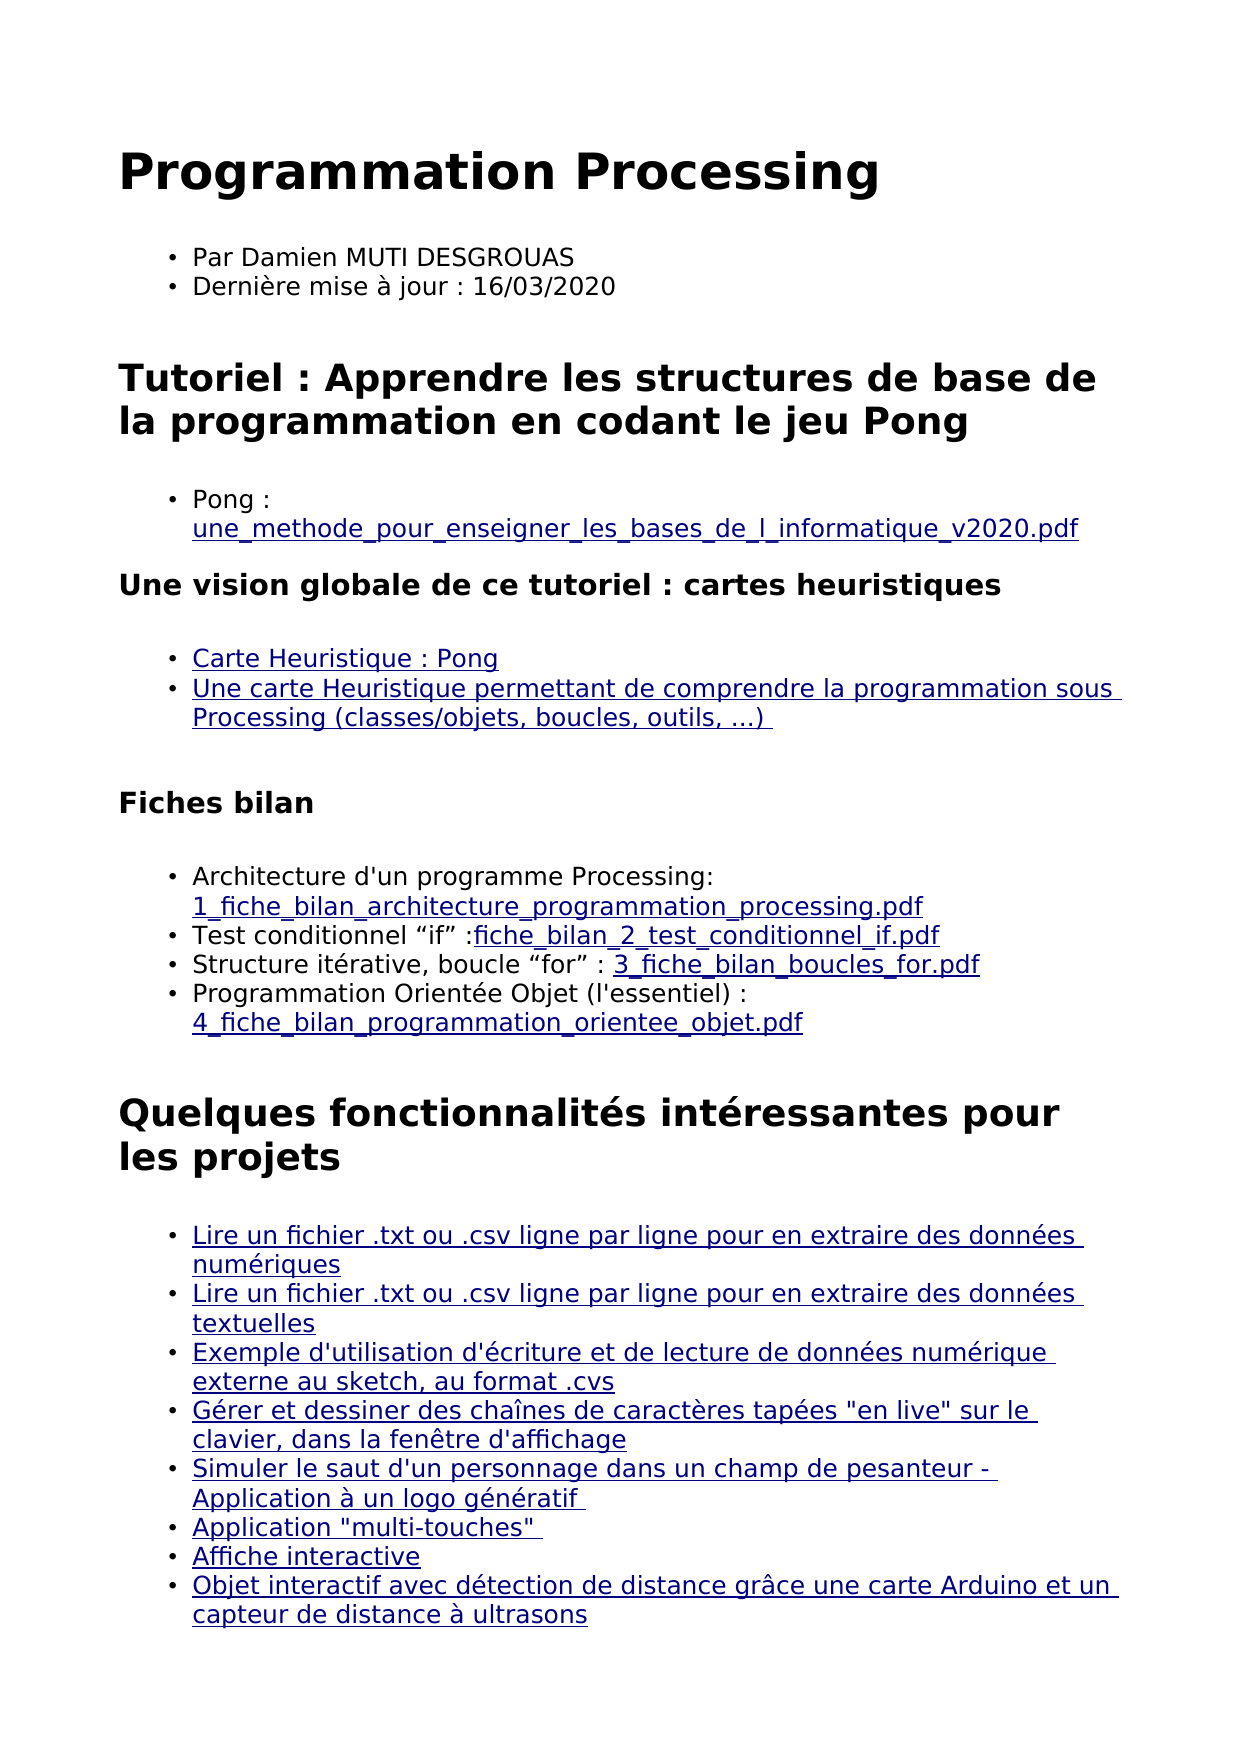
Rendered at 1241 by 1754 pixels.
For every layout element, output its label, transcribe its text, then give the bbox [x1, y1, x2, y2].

list Exemple d'utilisation d'écriture et de lecture de données numérique externe au sketch, au format .cvs [177, 1338, 1122, 1396]
list Application "multi-touches" [177, 1513, 1122, 1542]
list Gérer et dessiner des chaînes de caractères tapées "en live" sur le clavier, dans la fenêtre d'affichage [177, 1396, 1122, 1455]
list Simuler le saut d'un personnage dans un champ de pesanteur - Application à un logo génératif [177, 1455, 1122, 1513]
list Programmation Orientée Objet (l'essentiel) : 4_fiche_bilan_programmation_orientee_objet.pdf [177, 979, 1122, 1038]
list Dernière mise à jour : 16/03/2020 [177, 272, 1122, 302]
list Carte Heuristique : Pong [177, 645, 1122, 674]
list Test conditionnel “if” :fiche_bilan_2_test_conditionnel_if.pdf [177, 921, 1122, 950]
list Par Damien MUTI DESGROUAS [177, 243, 1122, 272]
subtitle Fiches bilan [118, 787, 1122, 821]
subtitle Une vision globale de ce tutoriel : cartes heuristiques [118, 569, 1122, 603]
list Une carte Heuristique permettant de comprendre la programmation sous Processing (classes/objets, boucles, outils, ...) [177, 674, 1122, 732]
list Objet interactif avec détection de distance grâce une carte Arduino et un capteur de distance à ultrasons [177, 1571, 1122, 1630]
list Affiche interactive [177, 1542, 1122, 1571]
subtitle Programmation Processing [118, 143, 1122, 201]
subtitle Tutoriel : Apprendre les structures de base de la programmation en codant le jeu Pong [118, 356, 1122, 443]
list Lire un fichier .txt ou .csv ligne par ligne pour en extraire des données textuelles [177, 1280, 1122, 1338]
list Architecture d'un programme Processing: 1_fiche_bilan_architecture_programmation_processing.pdf [177, 863, 1122, 921]
subtitle Quelques fonctionnalités intéressantes pour les projets [118, 1092, 1122, 1179]
list Lire un fichier .txt ou .csv ligne par ligne pour en extraire des données numériques [177, 1221, 1122, 1280]
list Structure itérative, boucle “for” : 3_fiche_bilan_boucles_for.pdf [177, 950, 1122, 979]
list Pong : une_methode_pour_enseigner_les_bases_de_l_informatique_v2020.pdf [177, 485, 1122, 544]
